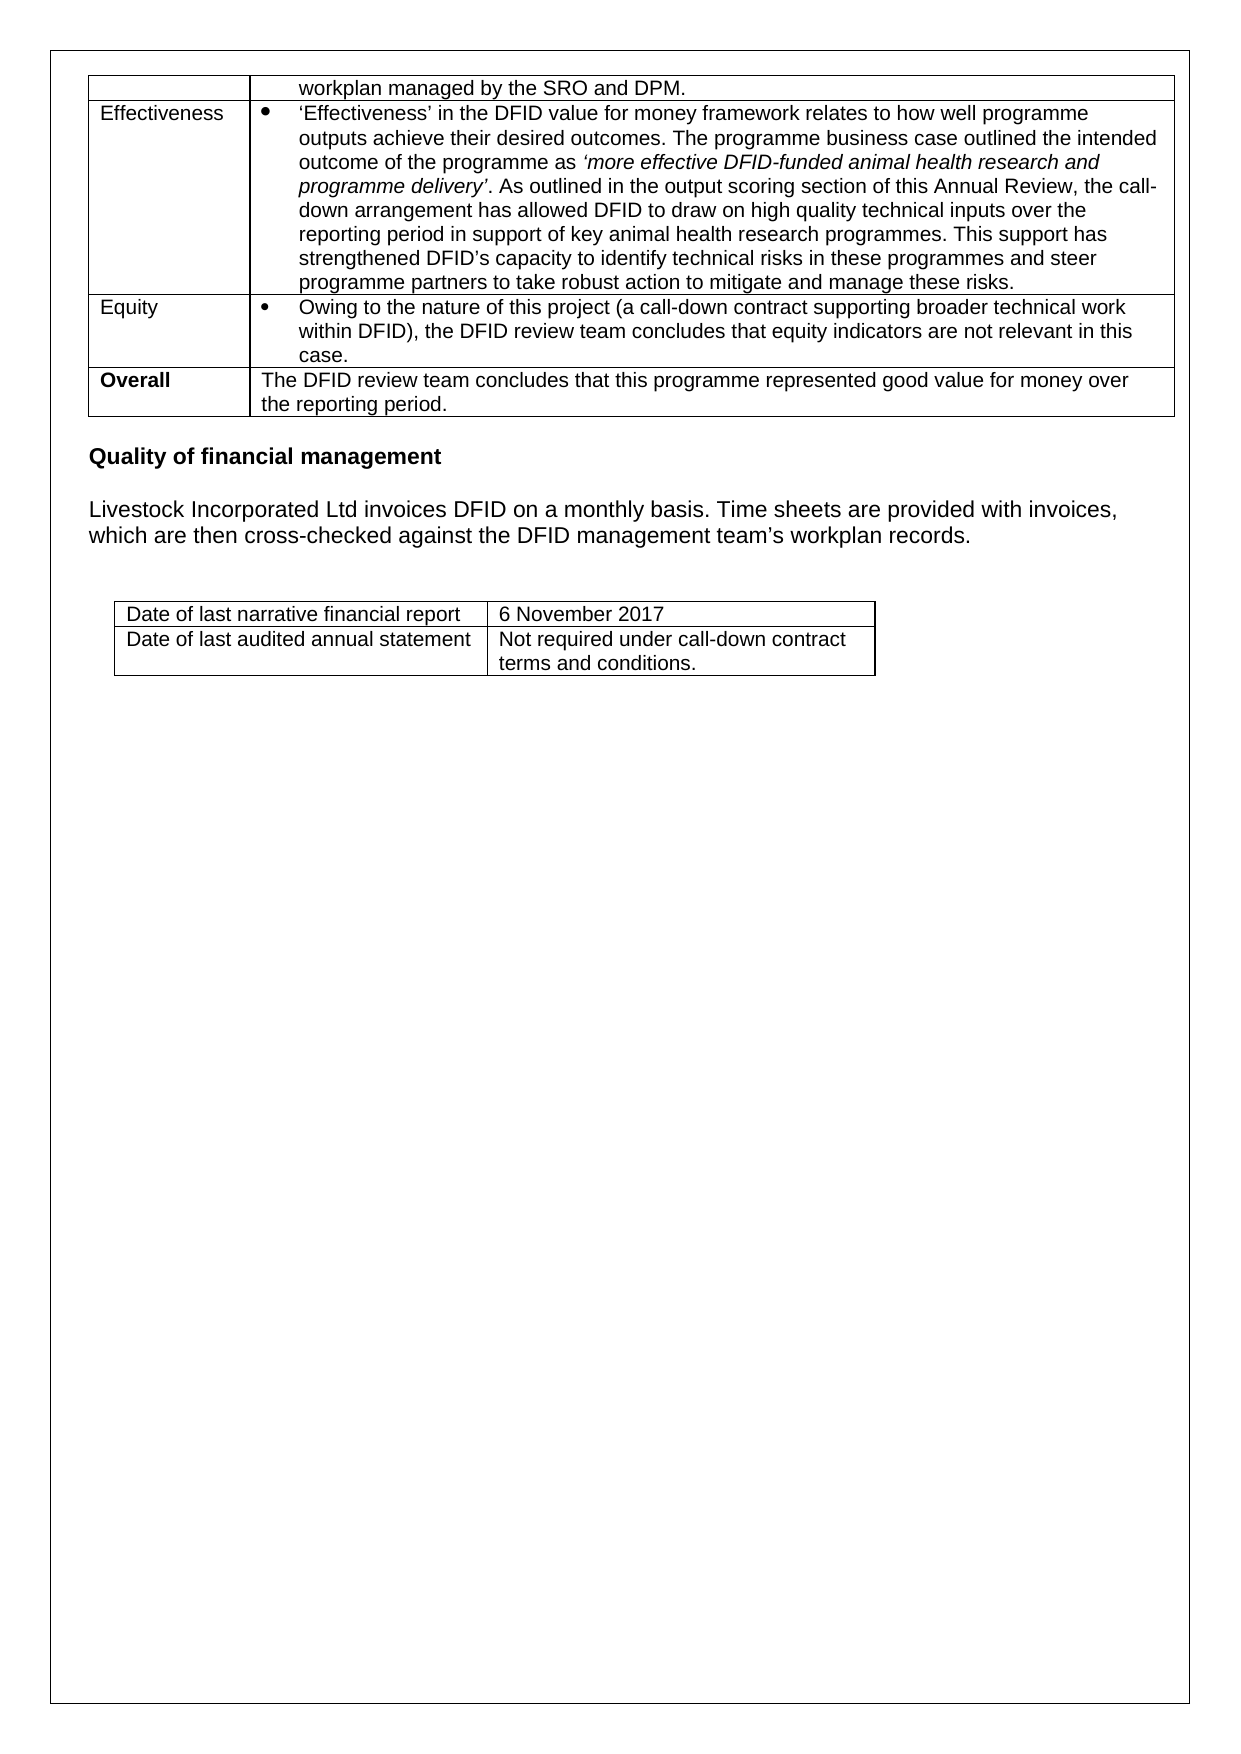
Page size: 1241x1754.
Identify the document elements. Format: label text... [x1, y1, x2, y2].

table_cell workplan managed by the SRO and DPM. [251, 76, 1174, 100]
table_cell Date of last audited annual statement [115, 627, 487, 675]
text Quality of financial management [89, 443, 1152, 469]
table_cell Owing to the nature of this project (a call-down contract supporting broader technical work within DFID), the DFID review team concludes that equity indicators are not relevant in this case. [251, 295, 1174, 367]
table_cell The DFID review team concludes that this programme represented good value for money over the reporting period. [251, 368, 1174, 416]
text Livestock Incorporated Ltd invoices DFID on a monthly basis. Time sheets are provided with invoices, which are then cross-checked against the DFID management team’s workplan records. [89, 496, 1152, 548]
table_cell ‘Effectiveness’ in the DFID value for money framework relates to how well programme outputs achieve their desired outcomes. The programme business case outlined the intended outcome of the programme as ‘more effective DFID-funded animal health research and programme delivery’. As outlined in the output scoring section of this Annual Review, the call-down arrangement has allowed DFID to draw on high quality technical inputs over the reporting period in support of key animal health research programmes. This support has strengthened DFID’s capacity to identify technical risks in these programmes and steer programme partners to take robust action to mitigate and manage these risks. [251, 101, 1174, 294]
table_cell [89, 76, 249, 100]
table_cell Effectiveness [89, 101, 249, 294]
table_header Date of last narrative financial report [115, 602, 487, 626]
table_cell Not required under call-down contract terms and conditions. [488, 627, 874, 675]
table_header 6 November 2017 [488, 602, 874, 626]
table_cell Overall [89, 368, 249, 416]
table_cell Equity [89, 295, 249, 367]
